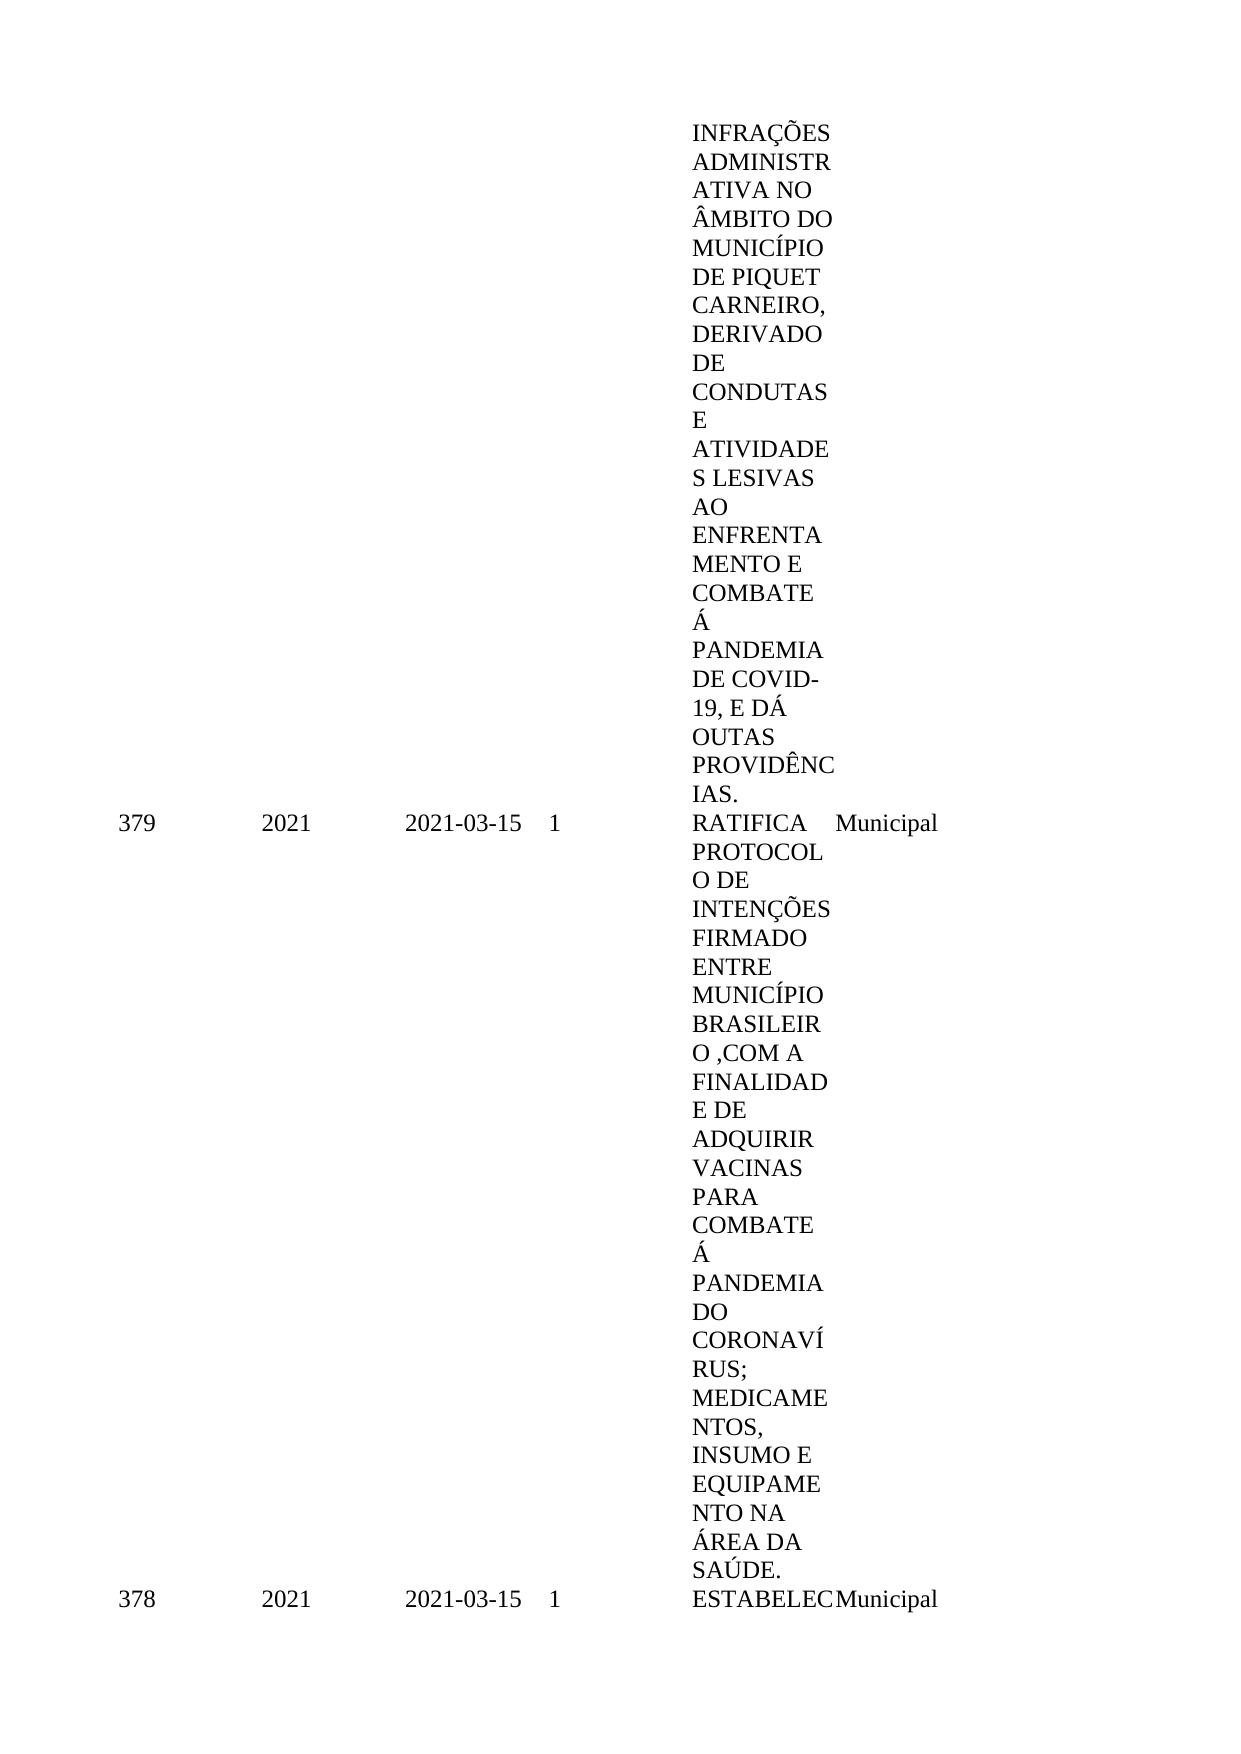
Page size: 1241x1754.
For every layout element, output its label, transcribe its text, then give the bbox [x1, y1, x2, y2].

table_cell 379 [118, 808, 261, 1584]
table_cell 378 [118, 1584, 261, 1613]
table_cell [405, 118, 548, 808]
table_cell [979, 118, 1122, 808]
table_cell RATIFICA PROTOCOLO DE INTENÇÕES FIRMADO ENTRE MUNICÍPIO BRASILEIRO ,COM A FINALIDADE DE ADQUIRIR VACINAS PARA COMBATE Á PANDEMIA DO CORONAVÍRUS; MEDICAMENTOS, INSUMO E EQUIPAMENTO NA ÁREA DA SAÚDE. [692, 808, 835, 1584]
table_cell [548, 118, 692, 808]
table_cell ESTABELECE AS IGREJAS E OS TEMPLOS DE QUALQUER CULTO COMO ATIVIDADE ESSENCIAL EM PERÍODO DE CALAMIDADE NO MUNICÍPIO DE PIQUET CARNEIRO E DÁ OUTRAS PROVIDÊNCIAS. [692, 1584, 835, 1613]
table_cell 1 [548, 1584, 692, 1613]
table_cell 2021 [261, 808, 405, 1584]
table_cell 1 [548, 808, 692, 1584]
table_cell [835, 118, 979, 808]
table_cell Municipal [835, 1584, 979, 1613]
table_cell [261, 118, 405, 808]
table_cell Municipal [835, 808, 979, 1584]
table_cell [979, 1584, 1122, 1613]
table_cell INFRAÇÕES ADMINISTRATIVA NO ÂMBITO DO MUNICÍPIO DE PIQUET CARNEIRO, DERIVADO DE CONDUTAS E ATIVIDADES LESIVAS AO ENFRENTAMENTO E COMBATE Á PANDEMIA DE COVID-19, E DÁ OUTAS PROVIDÊNCIAS. [692, 118, 835, 808]
table_cell [118, 118, 261, 808]
table_cell 2021-03-15 [405, 808, 548, 1584]
table_cell 2021 [261, 1584, 405, 1613]
table_cell 2021-03-15 [405, 1584, 548, 1613]
table_cell [979, 808, 1122, 1584]
